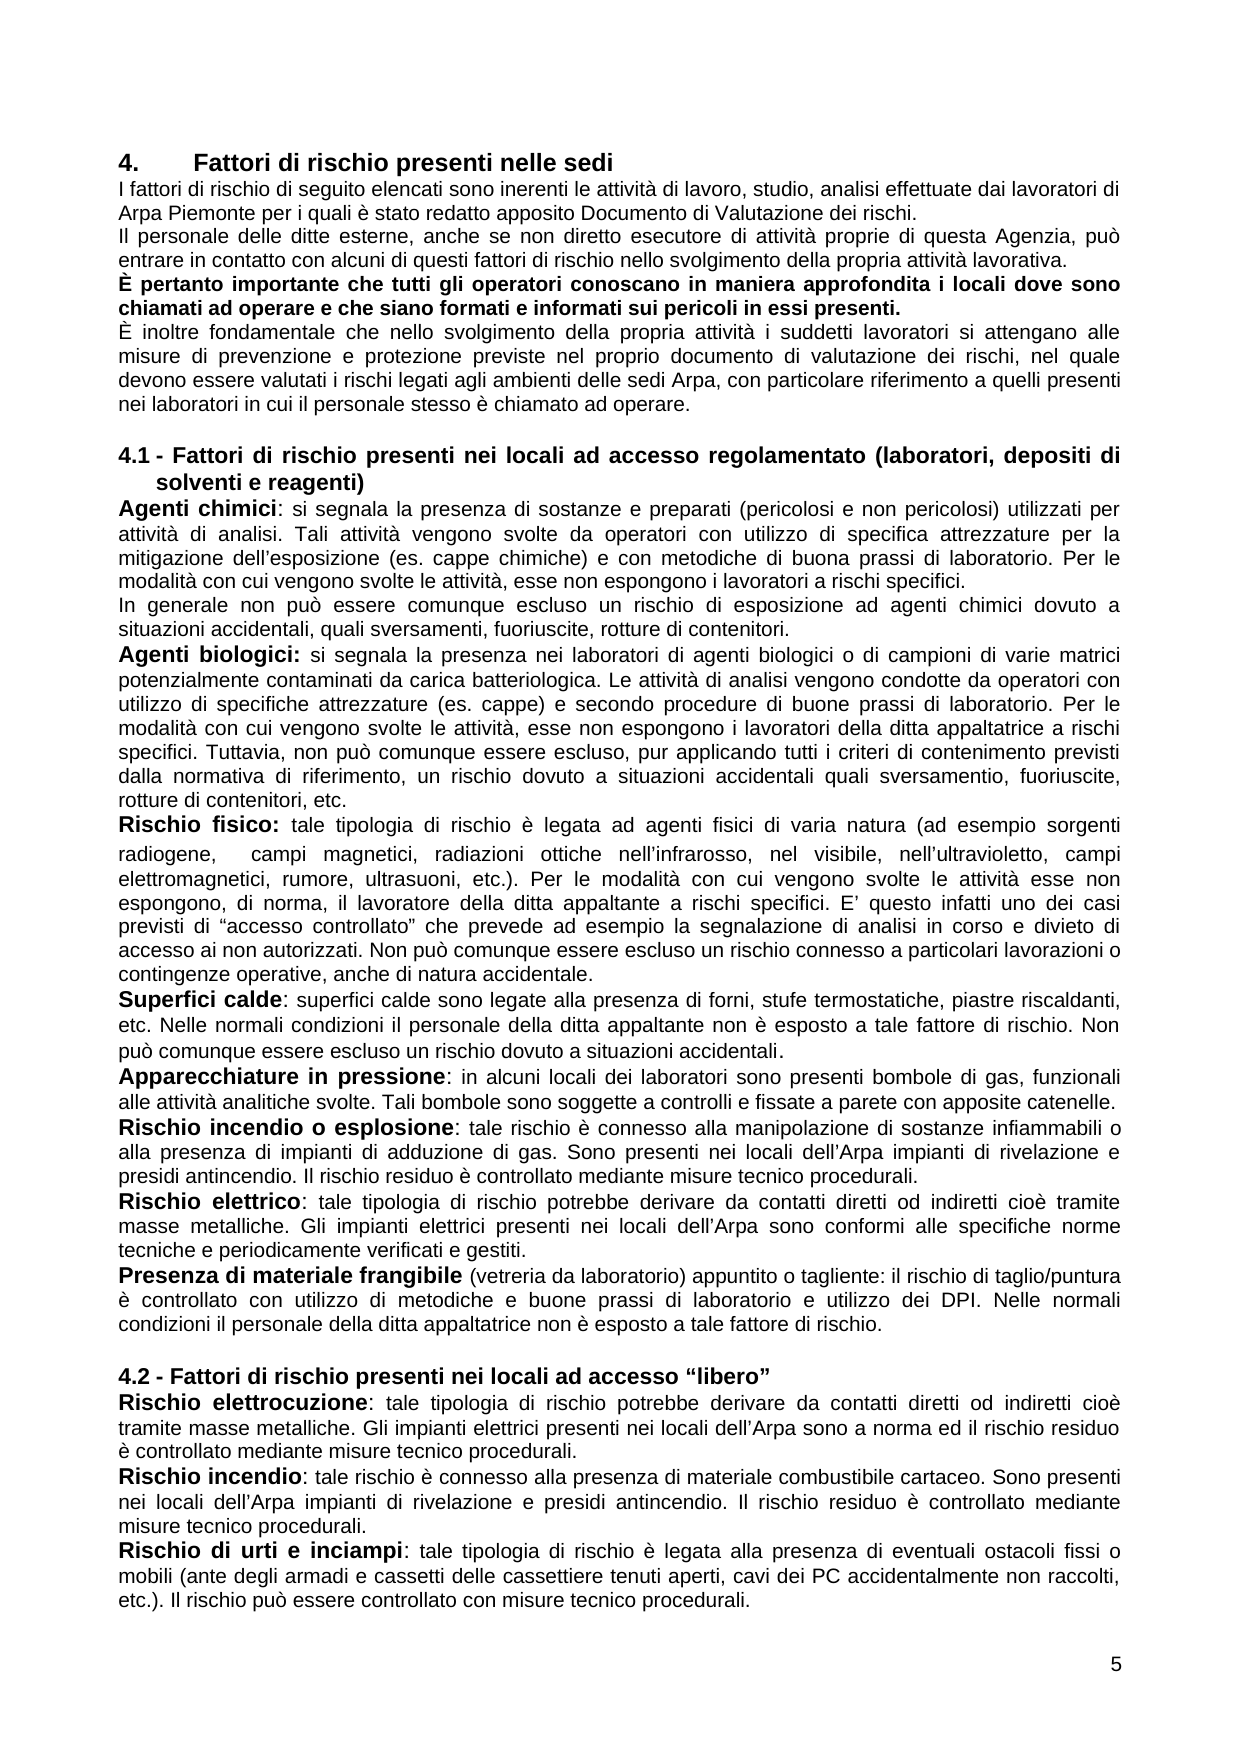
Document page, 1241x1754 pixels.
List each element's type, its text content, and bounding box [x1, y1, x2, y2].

text Il personale delle ditte esterne, anche se non diretto esecutore di attività proprie di questa Agenzia, può entrare in contatto con alcuni di questi fattori di rischio nello svolgimento della propria attività lavorativa. [118, 224, 1122, 272]
text Rischio elettrocuzione: tale tipologia di rischio potrebbe derivare da contatti diretti od indiretti cioè tramite masse metalliche. Gli impianti elettrici presenti nei locali dell’Arpa sono a norma ed il rischio residuo è controllato mediante misure tecnico procedurali. [118, 1389, 1122, 1463]
text È inoltre fondamentale che nello svolgimento della propria attività i suddetti lavoratori si attengano alle misure di prevenzione e protezione previste nel proprio documento di valutazione dei rischi, nel quale devono essere valutati i rischi legati agli ambienti delle sedi Arpa, con particolare riferimento a quelli presenti nei laboratori in cui il personale stesso è chiamato ad operare. [118, 320, 1122, 416]
text Apparecchiature in pressione: in alcuni locali dei laboratori sono presenti bombole di gas, funzionali alle attività analitiche svolte. Tali bombole sono soggette a controlli e fissate a parete con apposite catenelle. [118, 1063, 1122, 1113]
text Agenti chimici: si segnala la presenza di sostanze e preparati (pericolosi e non pericolosi) utilizzati per attività di analisi. Tali attività vengono svolte da operatori con utilizzo di specifica attrezzature per la mitigazione dell’esposizione (es. cappe chimiche) e con metodiche di buona prassi di laboratorio. Per le modalità con cui vengono svolte le attività, esse non espongono i lavoratori a rischi specifici. [118, 495, 1122, 593]
text Agenti biologici: si segnala la presenza nei laboratori di agenti biologici o di campioni di varie matrici potenzialmente contaminati da carica batteriologica. Le attività di analisi vengono condotte da operatori con utilizzo di specifiche attrezzature (es. cappe) e secondo procedure di buone prassi di laboratorio. Per le modalità con cui vengono svolte le attività, esse non espongono i lavoratori della ditta appaltatrice a rischi specifici. Tuttavia, non può comunque essere escluso, pur applicando tutti i criteri di contenimento previsti dalla normativa di riferimento, un rischio dovuto a situazioni accidentali quali sversamentio, fuoriuscite, rotture di contenitori, etc. [118, 641, 1122, 811]
text Superfici calde: superfici calde sono legate alla presenza di forni, stufe termostatiche, piastre riscaldanti, etc. Nelle normali condizioni il personale della ditta appaltante non è esposto a tale fattore di rischio. Non può comunque essere escluso un rischio dovuto a situazioni accidentali. [118, 986, 1122, 1063]
text Presenza di materiale frangibile (vetreria da laboratorio) appuntito o tagliente: il rischio di taglio/puntura è controllato con utilizzo di metodiche e buone prassi di laboratorio e utilizzo dei DPI. Nelle normali condizioni il personale della ditta appaltatrice non è esposto a tale fattore di rischio. [118, 1262, 1122, 1336]
text Rischio incendio: tale rischio è connesso alla presenza di materiale combustibile cartaceo. Sono presenti nei locali dell’Arpa impianti di rivelazione e presidi antincendio. Il rischio residuo è controllato mediante misure tecnico procedurali. [118, 1463, 1122, 1537]
list Fattori di rischio presenti nelle sedi [118, 148, 1122, 176]
text Rischio di urti e inciampi: tale tipologia di rischio è legata alla presenza di eventuali ostacoli fissi o mobili (ante degli armadi e cassetti delle cassettiere tenuti aperti, cavi dei PC accidentalmente non raccolti, etc.). Il rischio può essere controllato con misure tecnico procedurali. [118, 1537, 1122, 1612]
list - Fattori di rischio presenti nei locali ad accesso regolamentato (laboratori, depositi di solventi e reagenti) [118, 442, 1122, 495]
text Rischio fisico: tale tipologia di rischio è legata ad agenti fisici di varia natura (ad esempio sorgenti radiogene, campi magnetici, radiazioni ottiche nell’infrarosso, nel visibile, nell’ultravioletto, campi elettromagnetici, rumore, ultrasuoni, etc.). Per le modalità con cui vengono svolte le attività esse non espongono, di norma, il lavoratore della ditta appaltante a rischi specifici. E’ questo infatti uno dei casi previsti di “accesso controllato” che prevede ad esempio la segnalazione di analisi in corso e divieto di accesso ai non autorizzati. Non può comunque essere escluso un rischio connesso a particolari lavorazioni o contingenze operative, anche di natura accidentale. [118, 811, 1122, 986]
text I fattori di rischio di seguito elencati sono inerenti le attività di lavoro, studio, analisi effettuate dai lavoratori di Arpa Piemonte per i quali è stato redatto apposito Documento di Valutazione dei rischi. [118, 176, 1122, 224]
text Rischio elettrico: tale tipologia di rischio potrebbe derivare da contatti diretti od indiretti cioè tramite masse metalliche. Gli impianti elettrici presenti nei locali dell’Arpa sono conformi alle specifiche norme tecniche e periodicamente verificati e gestiti. [118, 1188, 1122, 1262]
text Rischio incendio o esplosione: tale rischio è connesso alla manipolazione di sostanze infiammabili o alla presenza di impianti di adduzione di gas. Sono presenti nei locali dell’Arpa impianti di rivelazione e presidi antincendio. Il rischio residuo è controllato mediante misure tecnico procedurali. [118, 1113, 1122, 1188]
text In generale non può essere comunque escluso un rischio di esposizione ad agenti chimici dovuto a situazioni accidentali, quali sversamenti, fuoriuscite, rotture di contenitori. [118, 593, 1122, 641]
list - Fattori di rischio presenti nei locali ad accesso “libero” [118, 1363, 1122, 1389]
text È pertanto importante che tutti gli operatori conoscano in maniera approfondita i locali dove sono chiamati ad operare e che siano formati e informati sui pericoli in essi presenti. [118, 272, 1122, 320]
